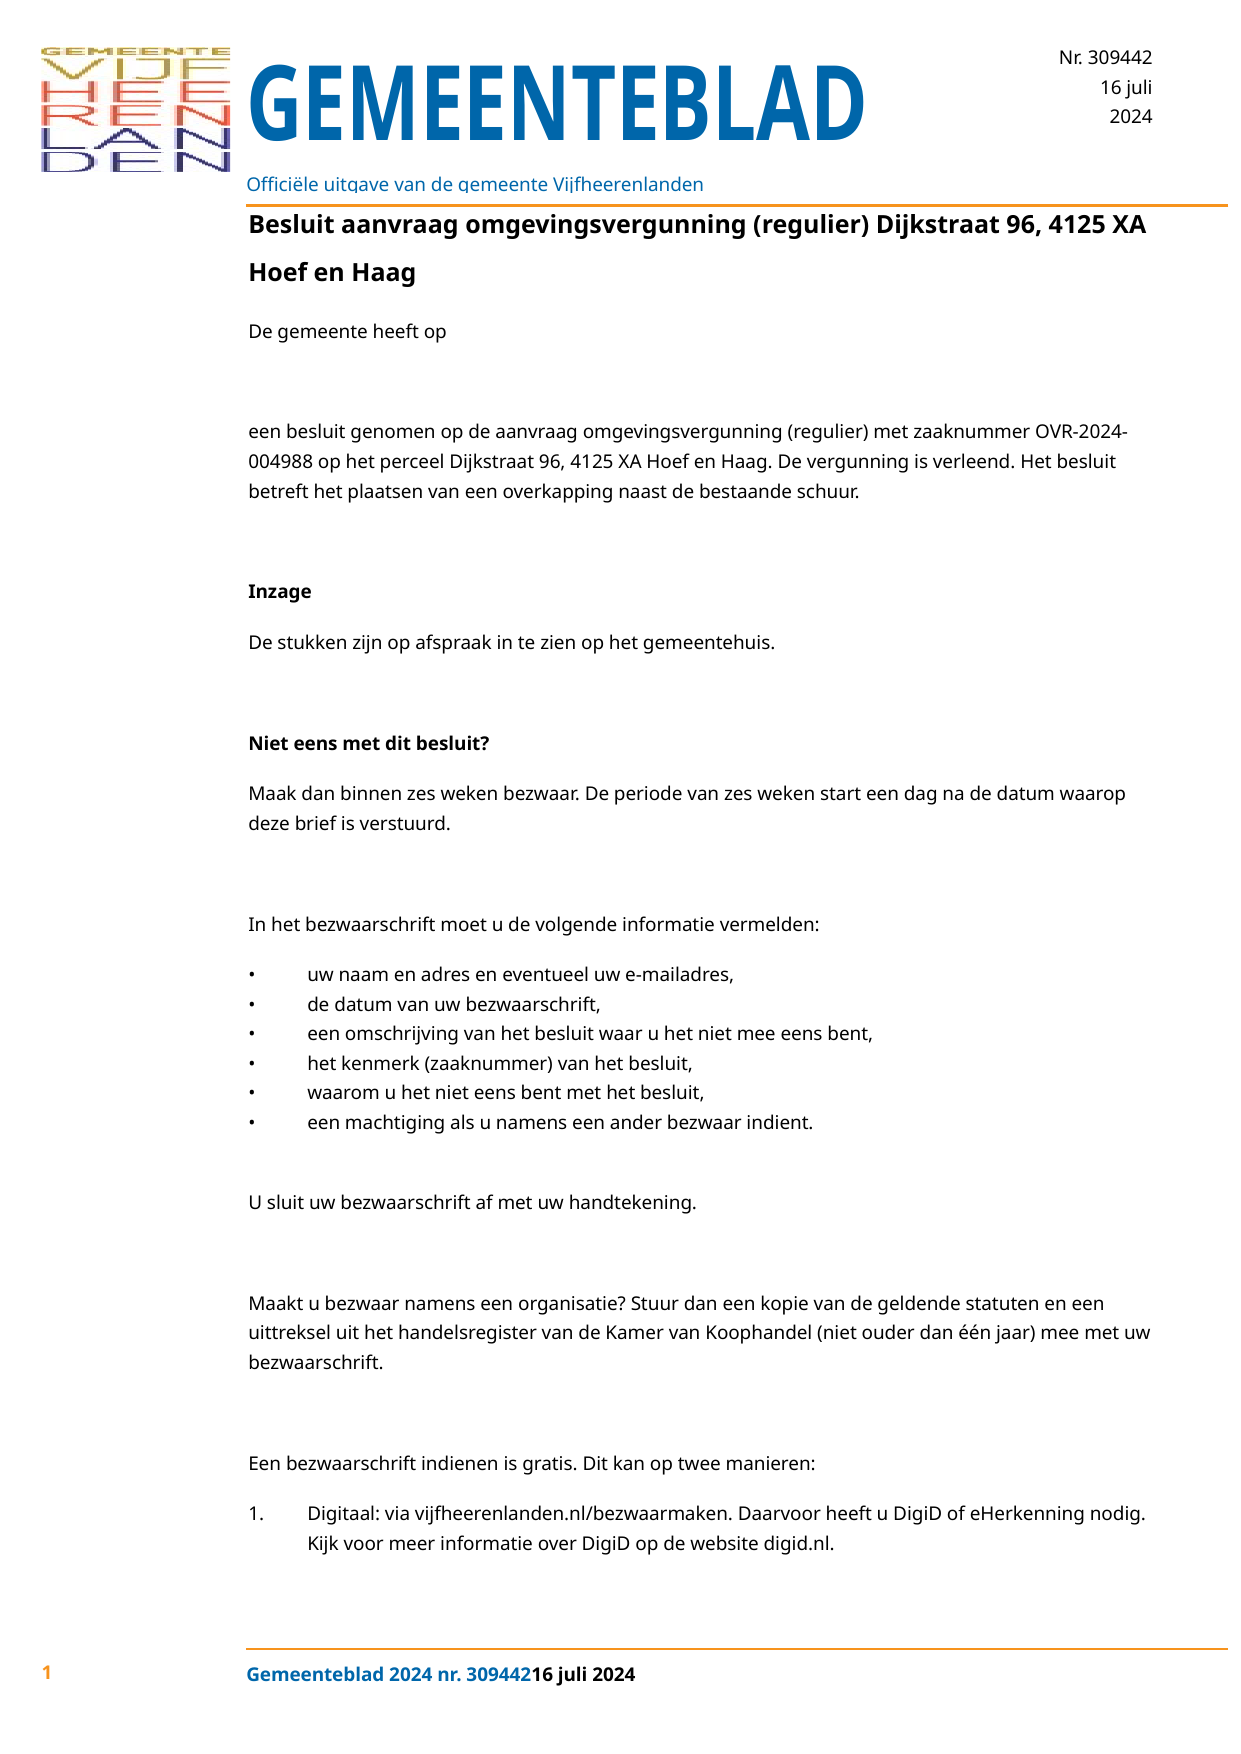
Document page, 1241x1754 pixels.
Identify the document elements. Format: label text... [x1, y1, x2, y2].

text Maak dan binnen zes weken bezwaar. De periode van zes weken start een dag na de datum waarop deze brief is verstuurd. [248, 780, 1152, 836]
list Digitaal: via vijfheerenlanden.nl/bezwaarmaken. Daarvoor heeft u DigiD of eHerkenning nodig. Kijk voor meer informatie over DigiD op de website digid.nl. [248, 1500, 1152, 1556]
picture [41, 47, 231, 172]
text Inzage [248, 579, 1152, 604]
text Besluit aanvraag omgevingsvergunning (regulier) Dijkstraat 96, 4125 XA Hoef en Haag [248, 207, 1152, 288]
text U sluit uw bezwaarschrift af met uw handtekening. [248, 1189, 1152, 1215]
list waarom u het niet eens bent met het besluit, [248, 1079, 1152, 1105]
list uw naam en adres en eventueel uw e-mailadres, [248, 961, 1152, 987]
text De stukken zijn op afspraak in te zien op het gemeentehuis. [248, 629, 1152, 655]
list een machtiging als u namens een ander bezwaar indient. [248, 1109, 1152, 1135]
list een omschrijving van het besluit waar u het niet mee eens bent, [248, 1020, 1152, 1046]
text In het bezwaarschrift moet u de volgende informatie vermelden: [248, 911, 1152, 937]
text een besluit genomen op de aanvraag omgevingsvergunning (regulier) met zaaknummer OVR-2024-004988 op het perceel Dijkstraat 96, 4125 XA Hoef en Haag. De vergunning is verleend. Het besluit betreft het plaatsen van een overkapping naast de bestaande schuur. [248, 419, 1152, 504]
text De gemeente heeft op [248, 318, 1152, 344]
text Een bezwaarschrift indienen is gratis. Dit kan op twee manieren: [248, 1450, 1152, 1476]
list het kenmerk (zaaknummer) van het besluit, [248, 1050, 1152, 1076]
list de datum van uw bezwaarschrift, [248, 991, 1152, 1017]
text Niet eens met dit besluit? [248, 730, 1152, 756]
text Maakt u bezwaar namens een organisatie? Stuur dan een kopie van de geldende statuten en een uittreksel uit het handelsregister van de Kamer van Koophandel (niet ouder dan één jaar) mee met uw bezwaarschrift. [248, 1290, 1152, 1375]
